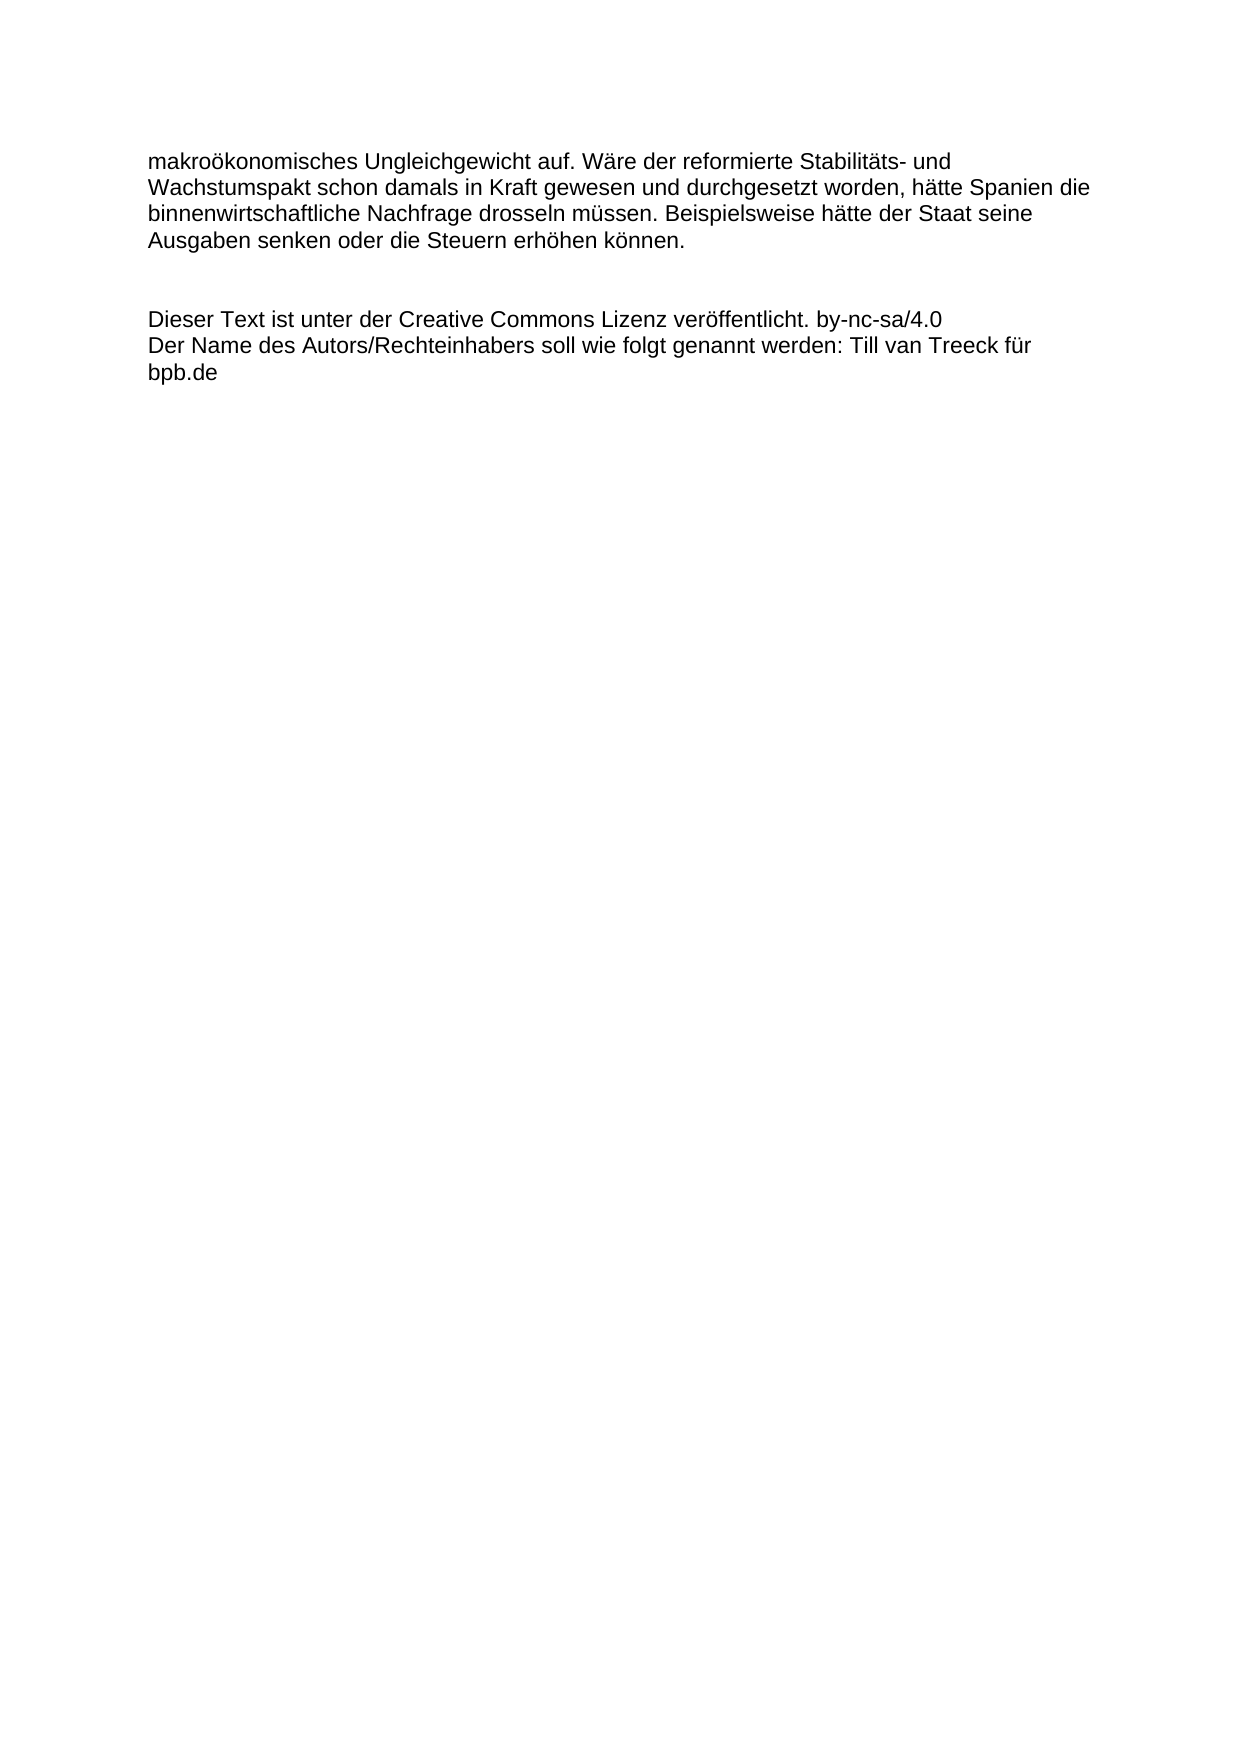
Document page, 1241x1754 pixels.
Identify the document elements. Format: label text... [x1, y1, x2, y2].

text Der Name des Autors/Rechteinhabers soll wie folgt genannt werden: Till van Treeck für bpb.de [148, 332, 1093, 385]
text makroökonomisches Ungleichgewicht auf. Wäre der reformierte Stabilitäts- und Wachstumspakt schon damals in Kraft gewesen und durchgesetzt worden, hätte Spanien die binnenwirtschaftliche Nachfrage drosseln müssen. Beispielsweise hätte der Staat seine Ausgaben senken oder die Steuern erhöhen können. [148, 148, 1093, 253]
text Dieser Text ist unter der Creative Commons Lizenz veröffentlicht. by-nc-sa/4.0 [148, 306, 1093, 332]
